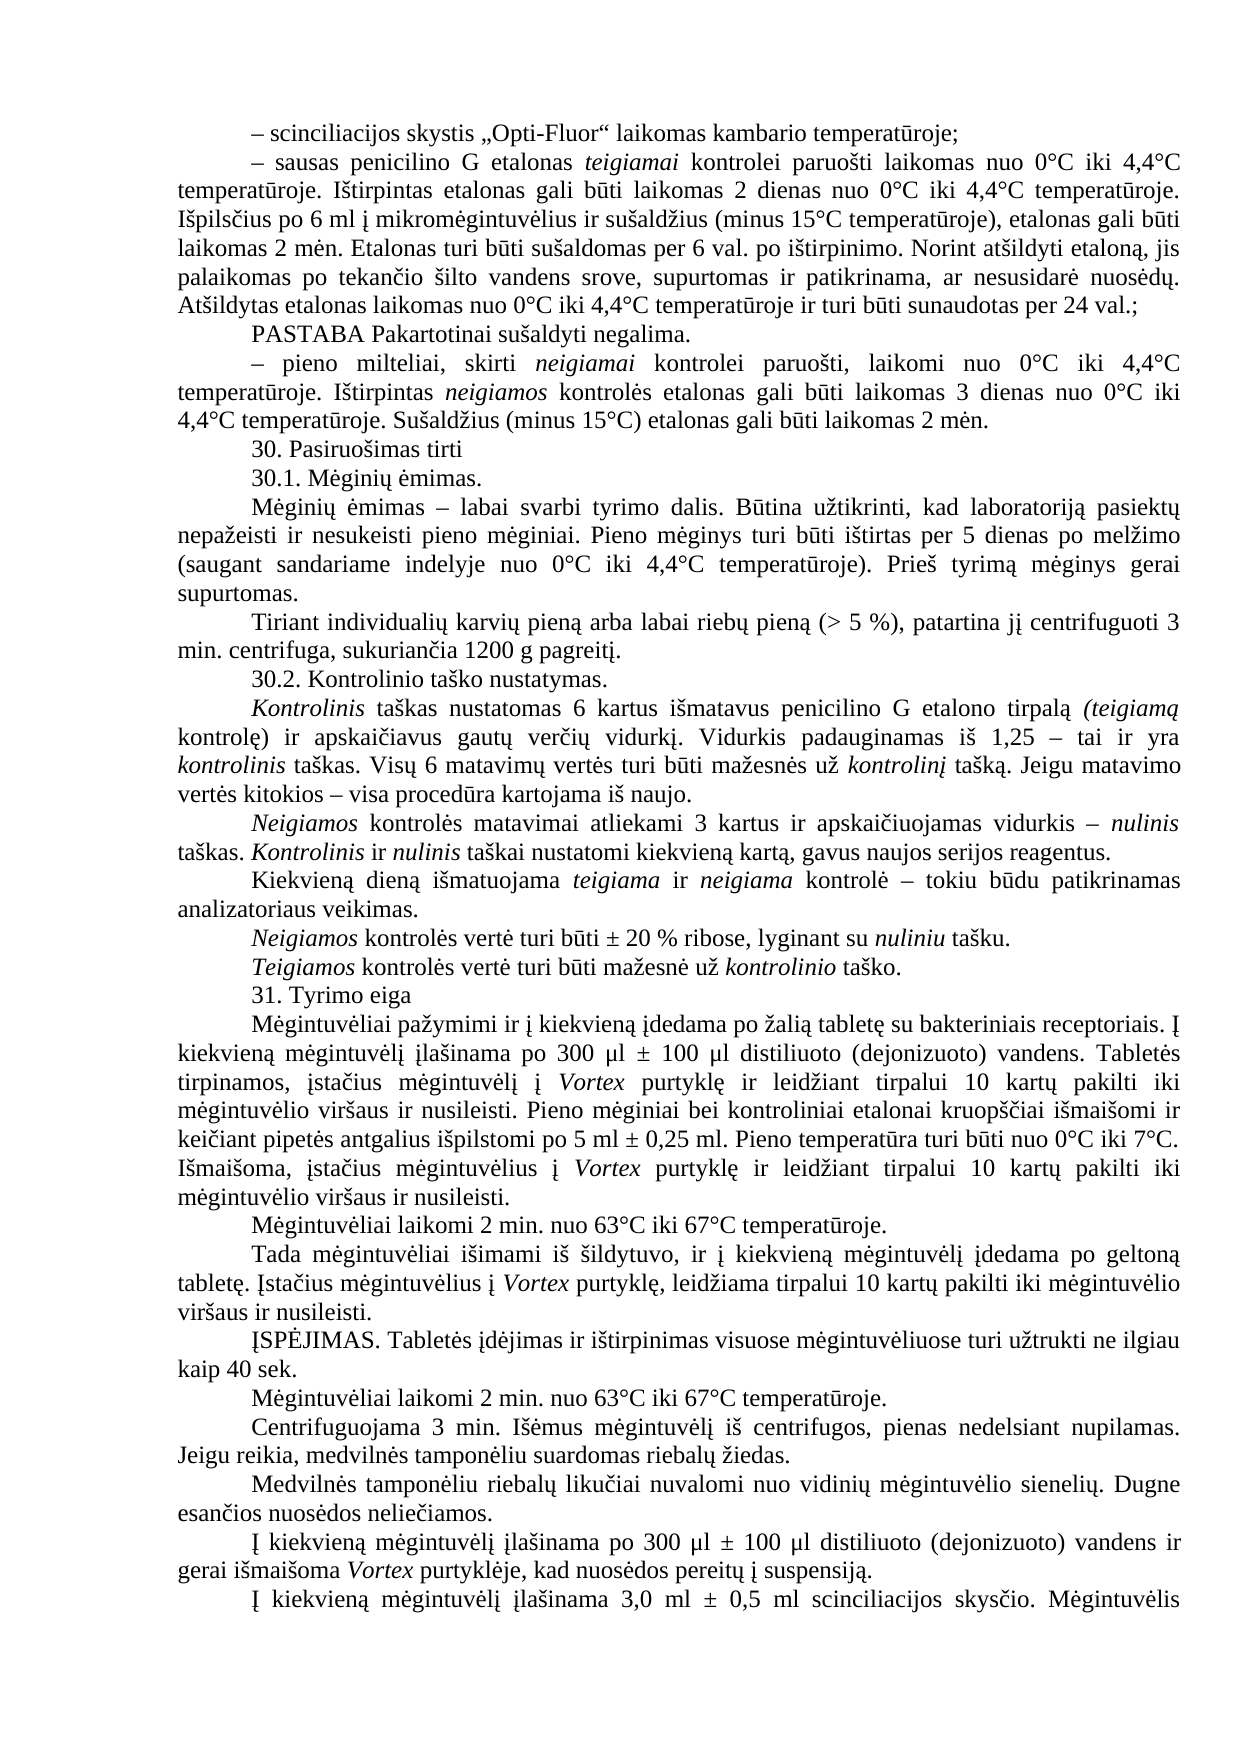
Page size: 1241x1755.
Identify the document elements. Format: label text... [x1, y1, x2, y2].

text Tada mėgintuvėliai išimami iš šildytuvo, ir į kiekvieną mėgintuvėlį įdedama po geltoną tabletę. Įstačius mėgintuvėlius į Vortex purtyklę, leidžiama tirpalui 10 kartų pakilti iki mėgintuvėlio viršaus ir nusileisti. [177, 1239, 1181, 1326]
text Neigiamos kontrolės vertė turi būti ± 20 % ribose, lyginant su nuliniu tašku. [177, 923, 1181, 952]
text – scinciliacijos skystis „Opti-Fluor“ laikomas kambario temperatūroje; [177, 118, 1181, 147]
text 30.2. Kontrolinio taško nustatymas. [177, 664, 1181, 693]
text PASTABA Pakartotinai sušaldyti negalima. [177, 319, 1181, 348]
text 30. Pasiruošimas tirti [177, 434, 1181, 463]
text Tiriant individualių karvių pieną arba labai riebų pieną (> 5 %), patartina jį centrifuguoti 3 min. centrifuga, sukuriančia 1200 g pagreitį. [177, 607, 1181, 664]
text Į kiekvieną mėgintuvėlį įlašinama 3,0 ml ± 0,5 ml scinciliacijos skysčio. Mėgintuvėlis [177, 1584, 1181, 1613]
text Mėginių ėmimas – labai svarbi tyrimo dalis. Būtina užtikrinti, kad laboratoriją pasiektų nepažeisti ir nesukeisti pieno mėginiai. Pieno mėginys turi būti ištirtas per 5 dienas po melžimo (saugant sandariame indelyje nuo 0°C iki 4,4°C temperatūroje). Prieš tyrimą mėginys gerai supurtomas. [177, 492, 1181, 607]
text Kiekvieną dieną išmatuojama teigiama ir neigiama kontrolė – tokiu būdu patikrinamas analizatoriaus veikimas. [177, 866, 1181, 923]
text – sausas penicilino G etalonas teigiamai kontrolei paruošti laikomas nuo 0°C iki 4,4°C temperatūroje. Ištirpintas etalonas gali būti laikomas 2 dienas nuo 0°C iki 4,4°C temperatūroje. Išpilsčius po 6 ml į mikromėgintuvėlius ir sušaldžius (minus 15°C temperatūroje), etalonas gali būti laikomas 2 mėn. Etalonas turi būti sušaldomas per 6 val. po ištirpinimo. Norint atšildyti etaloną, jis palaikomas po tekančio šilto vandens srove, supurtomas ir patikrinama, ar nesusidarė nuosėdų. Atšildytas etalonas laikomas nuo 0°C iki 4,4°C temperatūroje ir turi būti sunaudotas per 24 val.; [177, 147, 1181, 319]
text Neigiamos kontrolės matavimai atliekami 3 kartus ir apskaičiuojamas vidurkis – nulinis taškas. Kontrolinis ir nulinis taškai nustatomi kiekvieną kartą, gavus naujos serijos reagentus. [177, 808, 1181, 866]
text 30.1. Mėginių ėmimas. [177, 463, 1181, 492]
text – pieno milteliai, skirti neigiamai kontrolei paruošti, laikomi nuo 0°C iki 4,4°C temperatūroje. Ištirpintas neigiamos kontrolės etalonas gali būti laikomas 3 dienas nuo 0°C iki 4,4°C temperatūroje. Sušaldžius (minus 15°C) etalonas gali būti laikomas 2 mėn. [177, 348, 1181, 434]
text Teigiamos kontrolės vertė turi būti mažesnė už kontrolinio taško. [177, 952, 1181, 981]
text Mėgintuvėliai laikomi 2 min. nuo 63°C iki 67°C temperatūroje. [177, 1211, 1181, 1239]
text Į kiekvieną mėgintuvėlį įlašinama po 300 μl ± 100 μl distiliuoto (dejonizuoto) vandens ir gerai išmaišoma Vortex purtyklėje, kad nuosėdos pereitų į suspensiją. [177, 1527, 1181, 1584]
text Mėgintuvėliai pažymimi ir į kiekvieną įdedama po žalią tabletę su bakteriniais receptoriais. Į kiekvieną mėgintuvėlį įlašinama po 300 μl ± 100 μl distiliuoto (dejonizuoto) vandens. Tabletės tirpinamos, įstačius mėgintuvėlį į Vortex purtyklę ir leidžiant tirpalui 10 kartų pakilti iki mėgintuvėlio viršaus ir nusileisti. Pieno mėginiai bei kontroliniai etalonai kruopščiai išmaišomi ir keičiant pipetės antgalius išpilstomi po 5 ml ± 0,25 ml. Pieno temperatūra turi būti nuo 0°C iki 7°C. Išmaišoma, įstačius mėgintuvėlius į Vortex purtyklę ir leidžiant tirpalui 10 kartų pakilti iki mėgintuvėlio viršaus ir nusileisti. [177, 1009, 1181, 1211]
text Medvilnės tamponėliu riebalų likučiai nuvalomi nuo vidinių mėgintuvėlio sienelių. Dugne esančios nuosėdos neliečiamos. [177, 1469, 1181, 1527]
text Centrifuguojama 3 min. Išėmus mėgintuvėlį iš centrifugos, pienas nedelsiant nupilamas. Jeigu reikia, medvilnės tamponėliu suardomas riebalų žiedas. [177, 1412, 1181, 1469]
text 31. Tyrimo eiga [177, 981, 1181, 1009]
text Mėgintuvėliai laikomi 2 min. nuo 63°C iki 67°C temperatūroje. [177, 1383, 1181, 1412]
text Kontrolinis taškas nustatomas 6 kartus išmatavus penicilino G etalono tirpalą (teigiamą kontrolę) ir apskaičiavus gautų verčių vidurkį. Vidurkis padauginamas iš 1,25 – tai ir yra kontrolinis taškas. Visų 6 matavimų vertės turi būti mažesnės už kontrolinį tašką. Jeigu matavimo vertės kitokios – visa procedūra kartojama iš naujo. [177, 693, 1181, 808]
text ĮSPĖJIMAS. Tabletės įdėjimas ir ištirpinimas visuose mėgintuvėliuose turi užtrukti ne ilgiau kaip 40 sek. [177, 1326, 1181, 1383]
